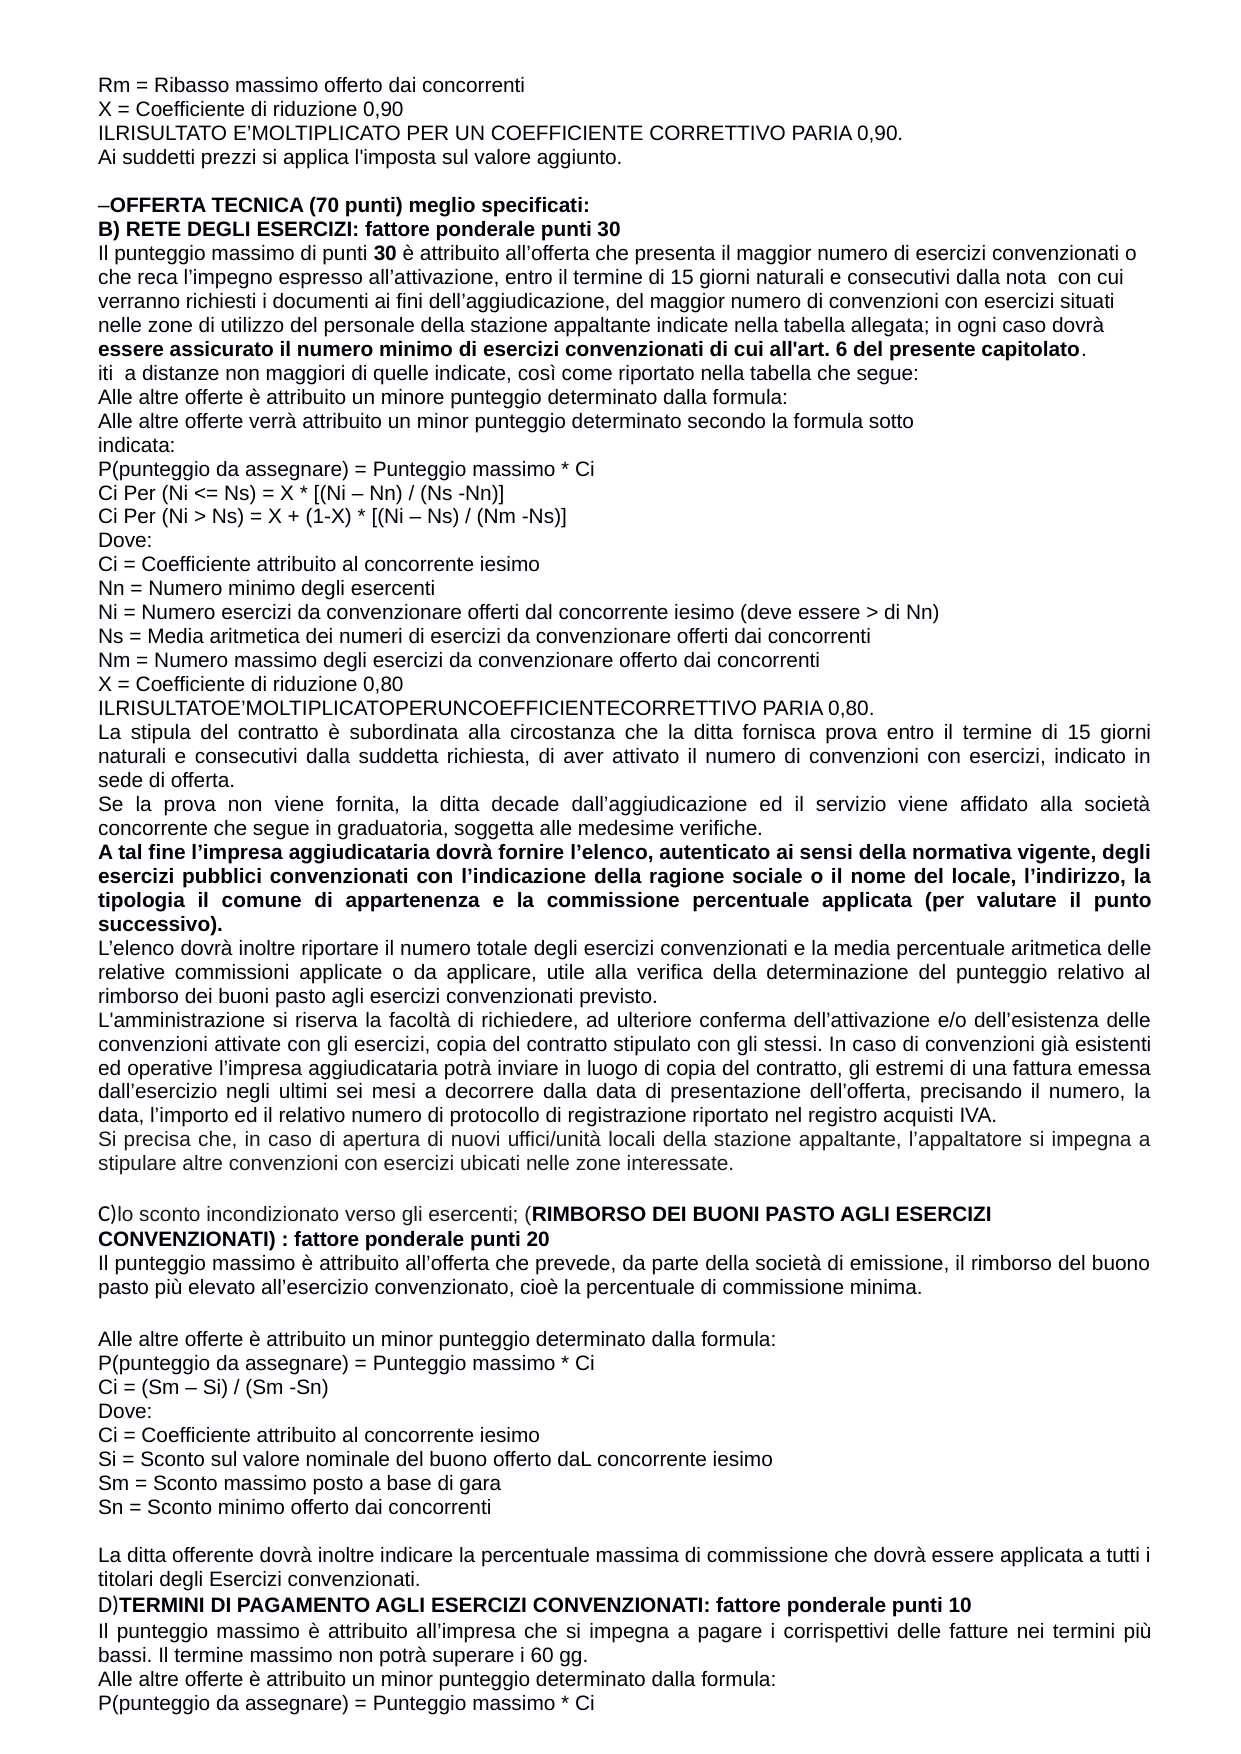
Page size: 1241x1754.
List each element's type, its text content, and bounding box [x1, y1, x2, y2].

text La ditta offerente dovrà inoltre indicare la percentuale massima di commissione che dovrà essere applicata a tutti i titolari degli Esercizi convenzionati. [98, 1543, 1153, 1591]
text La stipula del contratto è subordinata alla circostanza che la ditta fornisca prova entro il termine di 15 giorni naturali e consecutivi dalla suddetta richiesta, di aver attivato il numero di convenzioni con esercizi, indicato in sede di offerta. [98, 720, 1153, 792]
text Alle altre offerte è attribuito un minore punteggio determinato dalla formula: [98, 384, 1153, 408]
text Ci = Coefficiente attribuito al concorrente iesimo [98, 1423, 1153, 1447]
text Dove: [98, 1399, 1153, 1423]
text B) RETE DEGLI ESERCIZI: fattore ponderale punti 30 [98, 217, 1153, 241]
text X = Coefficiente di riduzione 0,80 [98, 672, 1153, 696]
text A tal fine l’impresa aggiudicataria dovrà fornire l’elenco, autenticato ai sensi della normativa vigente, degli esercizi pubblici convenzionati con l’indicazione della ragione sociale o il nome del locale, l’indirizzo, la tipologia il comune di appartenenza e la commissione percentuale applicata (per valutare il punto successivo). [98, 840, 1153, 936]
text Nm = Numero massimo degli esercizi da convenzionare offerto dai concorrenti [98, 648, 1153, 672]
text Sn = Sconto minimo offerto dai concorrenti [98, 1495, 1153, 1519]
text Alle altre offerte verrà attribuito un minor punteggio determinato secondo la formula sotto [98, 408, 1153, 432]
list OFFERTA TECNICA (70 punti) meglio specificati: [98, 193, 1153, 217]
text Il punteggio massimo è attribuito all’impresa che si impegna a pagare i corrispettivi delle fatture nei termini più bassi. Il termine massimo non potrà superare i 60 gg. [98, 1618, 1153, 1666]
text Se la prova non viene fornita, la ditta decade dall’aggiudicazione ed il servizio viene affidato alla società concorrente che segue in graduatoria, soggetta alle medesime verifiche. [98, 792, 1153, 840]
text ILRISULTATO E’MOLTIPLICATO PER UN COEFFICIENTE CORRETTIVO PARIA 0,90. [98, 121, 1153, 145]
text Il punteggio massimo di punti 30 è attribuito all’offerta che presenta il maggior numero di esercizi convenzionati o che reca l’impegno espresso all’attivazione, entro il termine di 15 giorni naturali e consecutivi dalla nota con cui verranno richiesti i documenti ai fini dell’aggiudicazione, del maggior numero di convenzioni con esercizi situati nelle zone di utilizzo del personale della stazione appaltante indicate nella tabella allegata; in ogni caso dovrà essere assicurato il numero minimo di esercizi convenzionati di cui all'art. 6 del presente capitolato. [98, 241, 1153, 361]
text Si = Sconto sul valore nominale del buono offerto daL concorrente iesimo [98, 1447, 1153, 1471]
text P(punteggio da assegnare) = Punteggio massimo * Ci [98, 456, 1153, 480]
text Il punteggio massimo è attribuito all’offerta che prevede, da parte della società di emissione, il rimborso del buono pasto più elevato all’esercizio convenzionato, cioè la percentuale di commissione minima. [98, 1251, 1153, 1299]
text X = Coefficiente di riduzione 0,90 [98, 97, 1153, 121]
text Si precisa che, in caso di apertura di nuovi uffici/unità locali della stazione appaltante, l’appaltatore si impegna a stipulare altre convenzioni con esercizi ubicati nelle zone interessate. [98, 1127, 1153, 1175]
list TERMINI DI PAGAMENTO AGLI ESERCIZI CONVENZIONATI: fattore ponderale punti 10 [98, 1591, 1153, 1618]
text L'amministrazione si riserva la facoltà di richiedere, ad ulteriore conferma dell’attivazione e/o dell’esistenza delle convenzioni attivate con gli esercizi, copia del contratto stipulato con gli stessi. In caso di convenzioni già esistenti ed operative l’impresa aggiudicataria potrà inviare in luogo di copia del contratto, gli estremi di una fattura emessa dall’esercizio negli ultimi sei mesi a decorrere dalla data di presentazione dell’offerta, precisando il numero, la data, l’importo ed il relativo numero di protocollo di registrazione riportato nel registro acquisti IVA. [98, 1007, 1153, 1127]
text Ci Per (Ni <= Ns) = X * [(Ni – Nn) / (Ns -Nn)] [98, 480, 1153, 504]
text L’elenco dovrà inoltre riportare il numero totale degli esercizi convenzionati e la media percentuale aritmetica delle relative commissioni applicate o da applicare, utile alla verifica della determinazione del punteggio relativo al rimborso dei buoni pasto agli esercizi convenzionati previsto. [98, 936, 1153, 1007]
text Dove: [98, 528, 1153, 552]
text Ci Per (Ni > Ns) = X + (1-X) * [(Ni – Ns) / (Nm -Ns)] [98, 504, 1153, 528]
list lo sconto incondizionato verso gli esercenti; (RIMBORSO DEI BUONI PASTO AGLI ESERCIZI CONVENZIONATI) : fattore ponderale punti 20 [98, 1199, 1153, 1251]
text Nn = Numero minimo degli esercenti [98, 576, 1153, 600]
text P(punteggio da assegnare) = Punteggio massimo * Ci [98, 1351, 1153, 1375]
text Sm = Sconto massimo posto a base di gara [98, 1471, 1153, 1495]
text P(punteggio da assegnare) = Punteggio massimo * Ci [98, 1690, 1153, 1714]
text Ci = (Sm – Si) / (Sm -Sn) [98, 1375, 1153, 1399]
text iti a distanze non maggiori di quelle indicate, così come riportato nella tabella che segue: [98, 361, 1153, 384]
text ILRISULTATOE’MOLTIPLICATOPERUNCOEFFICIENTECORRETTIVO PARIA 0,80. [98, 696, 1153, 720]
text Alle altre offerte è attribuito un minor punteggio determinato dalla formula: [98, 1327, 1153, 1351]
text Ns = Media aritmetica dei numeri di esercizi da convenzionare offerti dai concorrenti [98, 624, 1153, 648]
text indicata: [98, 432, 1153, 456]
text Rm = Ribasso massimo offerto dai concorrenti [98, 73, 1153, 97]
text Ni = Numero esercizi da convenzionare offerti dal concorrente iesimo (deve essere > di Nn) [98, 600, 1153, 624]
text Alle altre offerte è attribuito un minor punteggio determinato dalla formula: [98, 1666, 1153, 1690]
text Ci = Coefficiente attribuito al concorrente iesimo [98, 552, 1153, 576]
text Ai suddetti prezzi si applica l'imposta sul valore aggiunto. [98, 145, 1153, 169]
